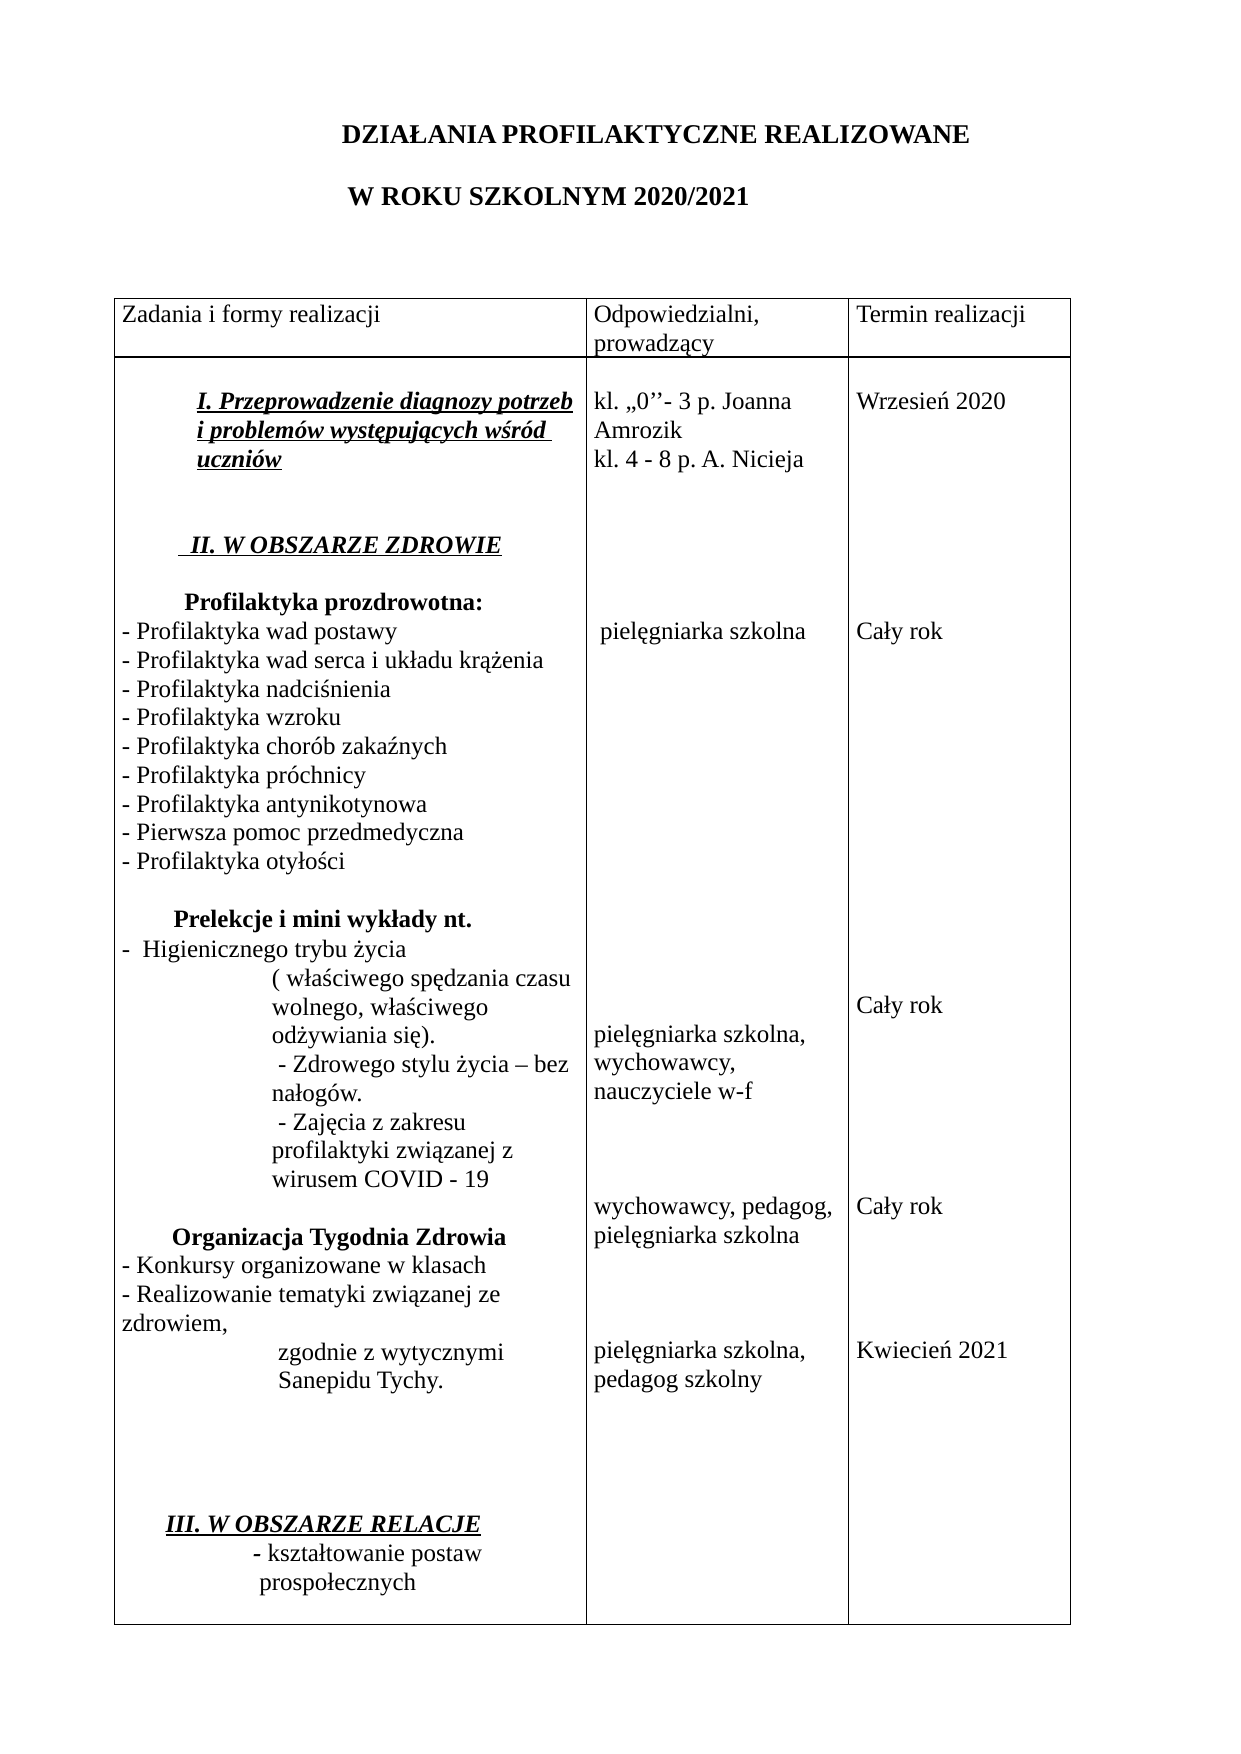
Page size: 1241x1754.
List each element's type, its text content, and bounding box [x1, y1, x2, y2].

text W ROKU SZKOLNYM 2020/2021 [118, 180, 1122, 212]
table_header Zadania i formy realizacji [115, 299, 586, 356]
table_cell kl. „0’’- 3 p. Joanna Amrozik kl. 4 - 8 p. A. Nicieja pielęgniarka szkolna pielęgniarka szkolna, wychowawcy, nauczyciele w-f wychowawcy, pedagog, pielęgniarka szkolna pielęgniarka szkolna, pedagog szkolny [587, 358, 848, 1624]
table_cell Wrzesień 2020 Cały rok Cały rok Cały rok Kwiecień 2021 [849, 358, 1070, 1624]
table_header Termin realizacji [849, 299, 1070, 356]
table_header Odpowiedzialni, prowadzący [587, 299, 848, 356]
table_cell I. Przeprowadzenie diagnozy potrzeb i problemów występujących wśród uczniów II. W OBSZARZE ZDROWIE Profilaktyka prozdrowotna: - Profilaktyka wad postawy - Profilaktyka wad serca i układu krążenia - Profilaktyka nadciśnienia - Profilaktyka wzroku - Profilaktyka chorób zakaźnych - Profilaktyka próchnicy - Profilaktyka antynikotynowa - Pierwsza pomoc przedmedyczna - Profilaktyka otyłości Prelekcje i mini wykłady nt. - Higienicznego trybu życia ( właściwego spędzania czasu wolnego, właściwego odżywiania się). - Zdrowego stylu życia – bez nałogów. - Zajęcia z zakresu profilaktyki związanej z wirusem COVID - 19 Organizacja Tygodnia Zdrowia - Konkursy organizowane w klasach - Realizowanie tematyki związanej ze zdrowiem, zgodnie z wytycznymi Sanepidu Tychy. III. W OBSZARZE RELACJE - kształtowanie postaw prospołecznych [115, 358, 586, 1624]
text DZIAŁANIA PROFILAKTYCZNE REALIZOWANE [118, 118, 1122, 149]
